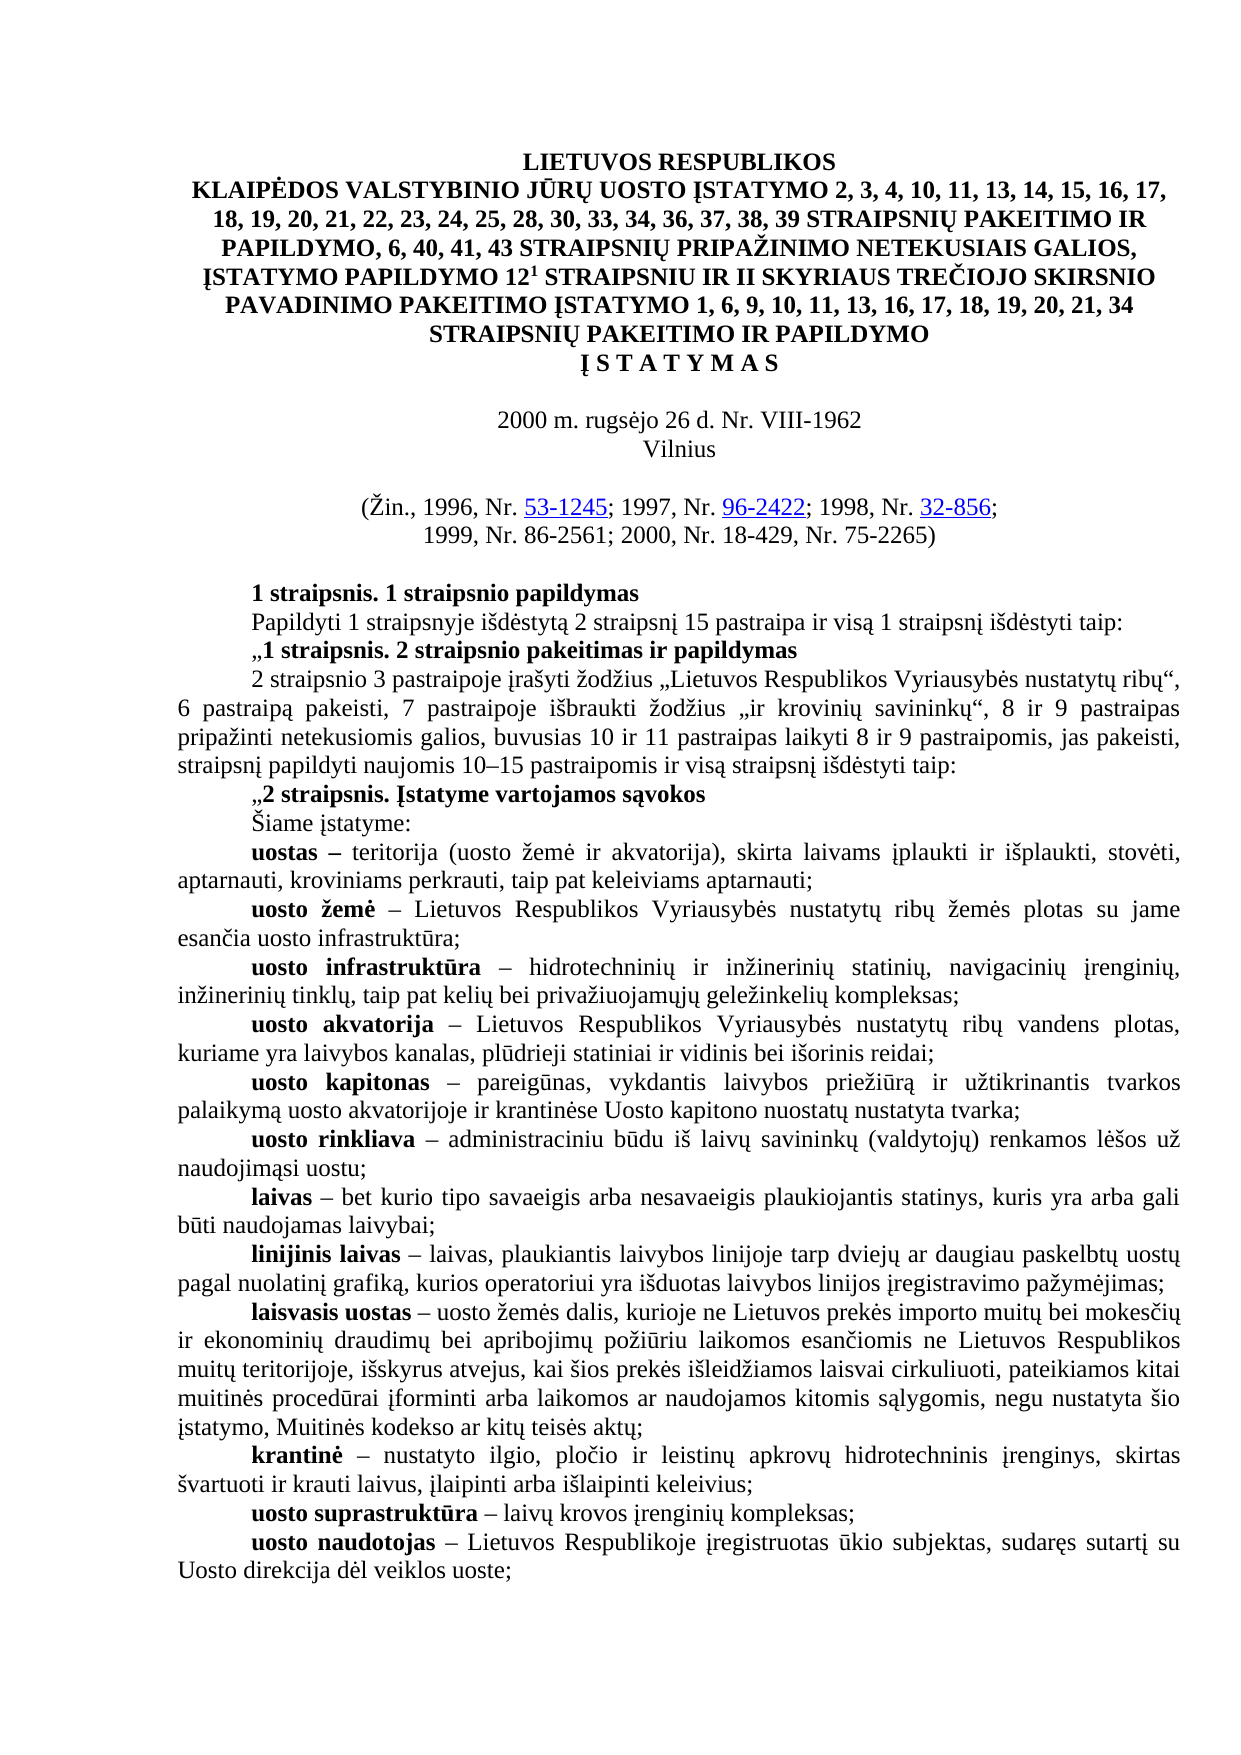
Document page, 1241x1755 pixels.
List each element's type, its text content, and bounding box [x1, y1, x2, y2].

text uosto naudotojas – Lietuvos Respublikoje įregistruotas ūkio subjektas, sudaręs sutartį su Uosto direkcija dėl veiklos uoste; [177, 1527, 1181, 1584]
text linijinis laivas – laivas, plaukiantis laivybos linijoje tarp dviejų ar daugiau paskelbtų uostų pagal nuolatinį grafiką, kurios operatoriui yra išduotas laivybos linijos įregistravimo pažymėjimas; [177, 1239, 1181, 1297]
text krantinė – nustatyto ilgio, pločio ir leistinų apkrovų hidrotechninis įrenginys, skirtas švartuoti ir krauti laivus, įlaipinti arba išlaipinti keleivius; [177, 1441, 1181, 1498]
text uosto kapitonas – pareigūnas, vykdantis laivybos priežiūrą ir užtikrinantis tvarkos palaikymą uosto akvatorijoje ir krantinėse Uosto kapitono nuostatų nustatyta tvarka; [177, 1067, 1181, 1124]
text Papildyti 1 straipsnyje išdėstytą 2 straipsnį 15 pastraipa ir visą 1 straipsnį išdėstyti taip: [177, 607, 1181, 636]
text uosto rinkliava – administraciniu būdu iš laivų savininkų (valdytojų) renkamos lėšos už naudojimąsi uostu; [177, 1124, 1181, 1182]
text „2 straipsnis. Įstatyme vartojamos sąvokos [177, 779, 1181, 808]
text uosto akvatorija – Lietuvos Respublikos Vyriausybės nustatytų ribų vandens plotas, kuriame yra laivybos kanalas, plūdrieji statiniai ir vidinis bei išorinis reidai; [177, 1009, 1181, 1067]
text Į S T A T Y M A S [177, 348, 1181, 377]
text uosto suprastruktūra – laivų krovos įrenginių kompleksas; [177, 1498, 1181, 1527]
text 1999, Nr. 86-2561; 2000, Nr. 18-429, Nr. 75-2265) [177, 521, 1181, 549]
text KLAIPĖDOS VALSTYBINIO JŪRŲ UOSTO ĮSTATYMO 2, 3, 4, 10, 11, 13, 14, 15, 16, 17, 18, 19, 20, 21, 22, 23, 24, 25, 28, 30, 33, 34, 36, 37, 38, 39 STRAIPSNIŲ PAKEITIMO IR PAPILDYMO, 6, 40, 41, 43 STRAIPSNIŲ PRIPAŽINIMO NETEKUSIAIS GALIOS, ĮSTATYMO PAPILDYMO 121 STRAIPSNIU IR II SKYRIAUS TREČIOJO SKIRSNIO PAVADINIMO PAKEITIMO ĮSTATYMO 1, 6, 9, 10, 11, 13, 16, 17, 18, 19, 20, 21, 34 STRAIPSNIŲ PAKEITIMO IR PAPILDYMO [177, 176, 1181, 348]
text Šiame įstatyme: [177, 808, 1181, 837]
text Vilnius [177, 434, 1181, 463]
text „1 straipsnis. 2 straipsnio pakeitimas ir papildymas [177, 636, 1181, 664]
text 2 straipsnio 3 pastraipoje įrašyti žodžius „Lietuvos Respublikos Vyriausybės nustatytų ribų“, 6 pastraipą pakeisti, 7 pastraipoje išbraukti žodžius „ir krovinių savininkų“, 8 ir 9 pastraipas pripažinti netekusiomis galios, buvusias 10 ir 11 pastraipas laikyti 8 ir 9 pastraipomis, jas pakeisti, straipsnį papildyti naujomis 10–15 pastraipomis ir visą straipsnį išdėstyti taip: [177, 664, 1181, 779]
text (Žin., 1996, Nr. 53-1245; 1997, Nr. 96-2422; 1998, Nr. 32-856; [177, 492, 1181, 521]
text laivas – bet kurio tipo savaeigis arba nesavaeigis plaukiojantis statinys, kuris yra arba gali būti naudojamas laivybai; [177, 1182, 1181, 1239]
text uostas – teritorija (uosto žemė ir akvatorija), skirta laivams įplaukti ir išplaukti, stovėti, aptarnauti, kroviniams perkrauti, taip pat keleiviams aptarnauti; [177, 837, 1181, 894]
text 2000 m. rugsėjo 26 d. Nr. VIII-1962 [177, 406, 1181, 434]
text 1 straipsnis. 1 straipsnio papildymas [177, 578, 1181, 607]
text laisvasis uostas – uosto žemės dalis, kurioje ne Lietuvos prekės importo muitų bei mokesčių ir ekonominių draudimų bei apribojimų požiūriu laikomos esančiomis ne Lietuvos Respublikos muitų teritorijoje, išskyrus atvejus, kai šios prekės išleidžiamos laisvai cirkuliuoti, pateikiamos kitai muitinės procedūrai įforminti arba laikomos ar naudojamos kitomis sąlygomis, negu nustatyta šio įstatymo, Muitinės kodekso ar kitų teisės aktų; [177, 1297, 1181, 1441]
text uosto žemė – Lietuvos Respublikos Vyriausybės nustatytų ribų žemės plotas su jame esančia uosto infrastruktūra; [177, 894, 1181, 952]
text LIETUVOS RESPUBLIKOS [177, 147, 1181, 176]
text uosto infrastruktūra – hidrotechninių ir inžinerinių statinių, navigacinių įrenginių, inžinerinių tinklų, taip pat kelių bei privažiuojamųjų geležinkelių kompleksas; [177, 952, 1181, 1009]
